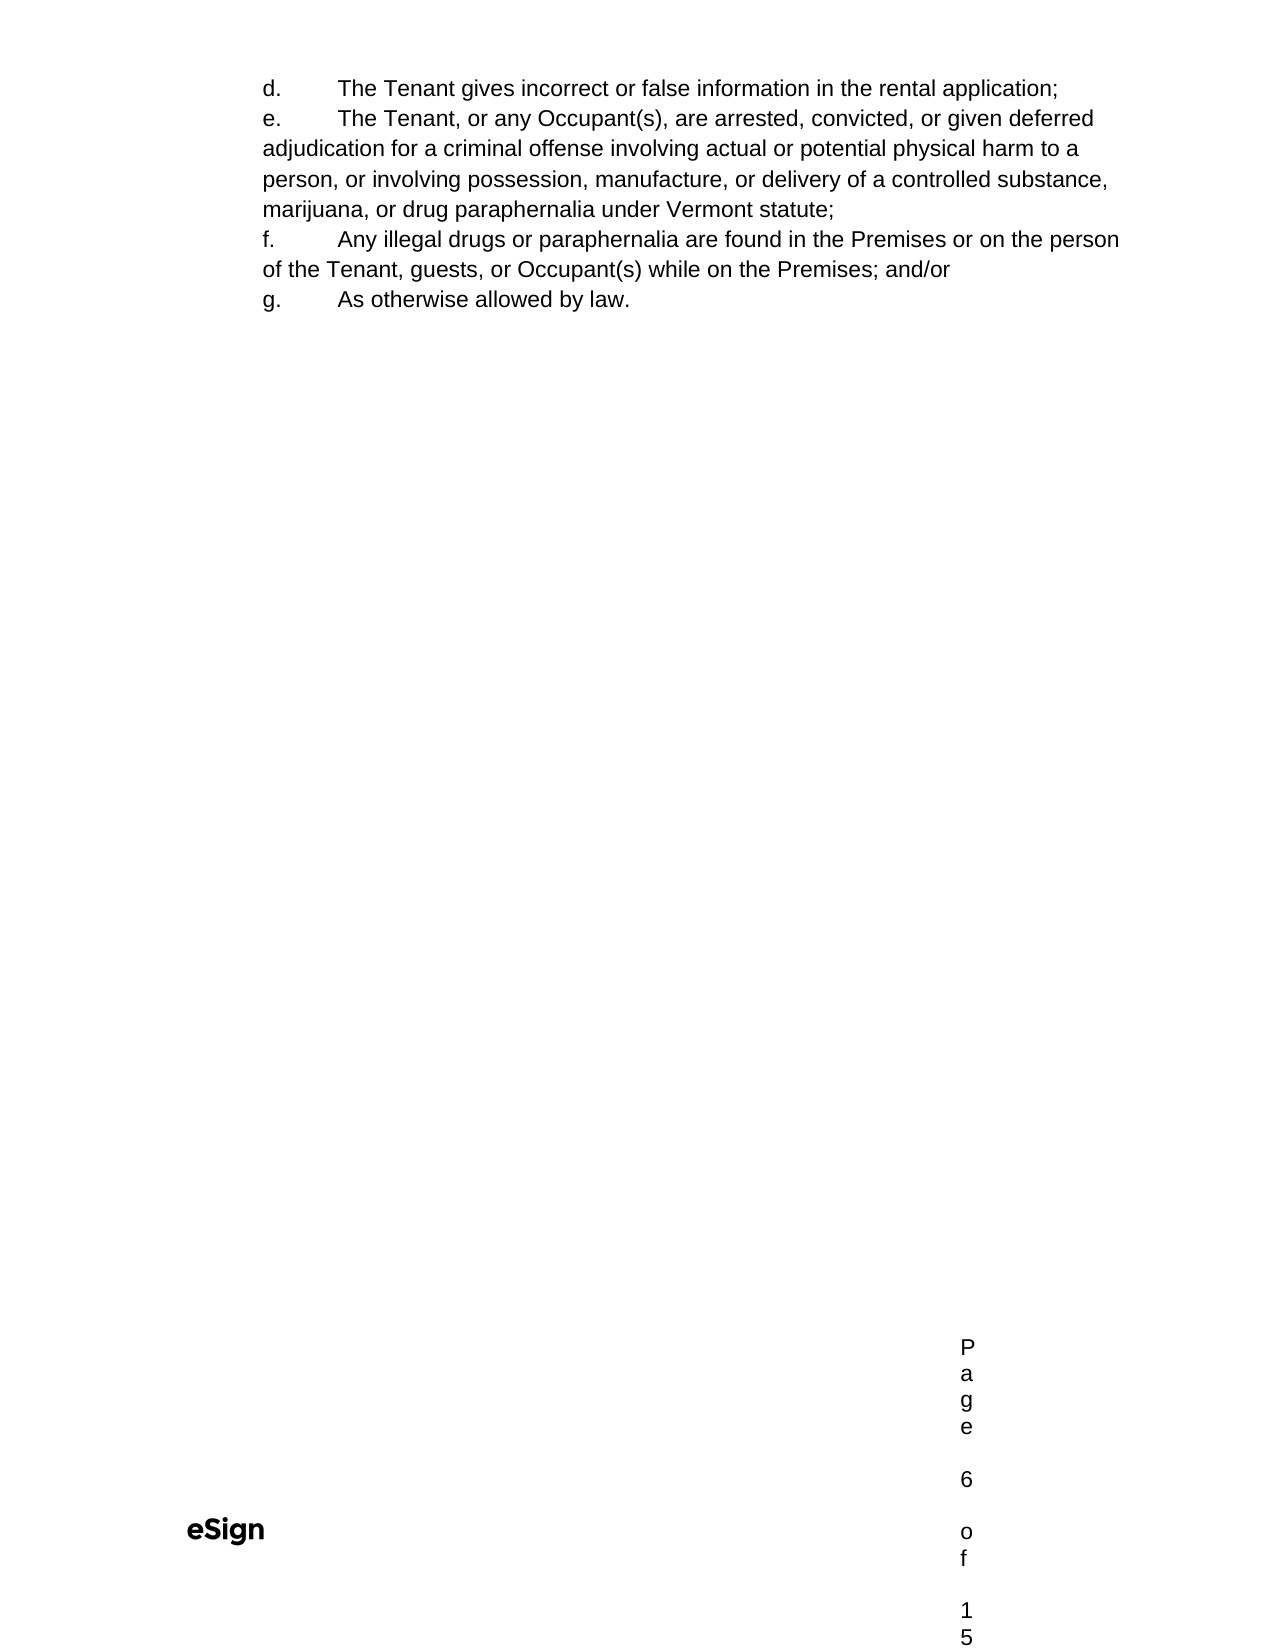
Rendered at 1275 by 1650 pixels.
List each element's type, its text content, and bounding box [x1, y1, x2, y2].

list The Tenant gives incorrect or false information in the rental application; [262, 75, 1125, 101]
list As otherwise allowed by law. [262, 286, 1125, 313]
list The Tenant, or any Occupant(s), are arrested, convicted, or given deferred adjudication for a criminal offense involving actual or potential physical harm to a person, or involving possession, manufacture, or delivery of a controlled substance, marijuana, or drug paraphernalia under Vermont statute; [262, 105, 1125, 222]
list Any illegal drugs or paraphernalia are found in the Premises or on the person of the Tenant, guests, or Occupant(s) while on the Premises; and/or [262, 226, 1125, 283]
